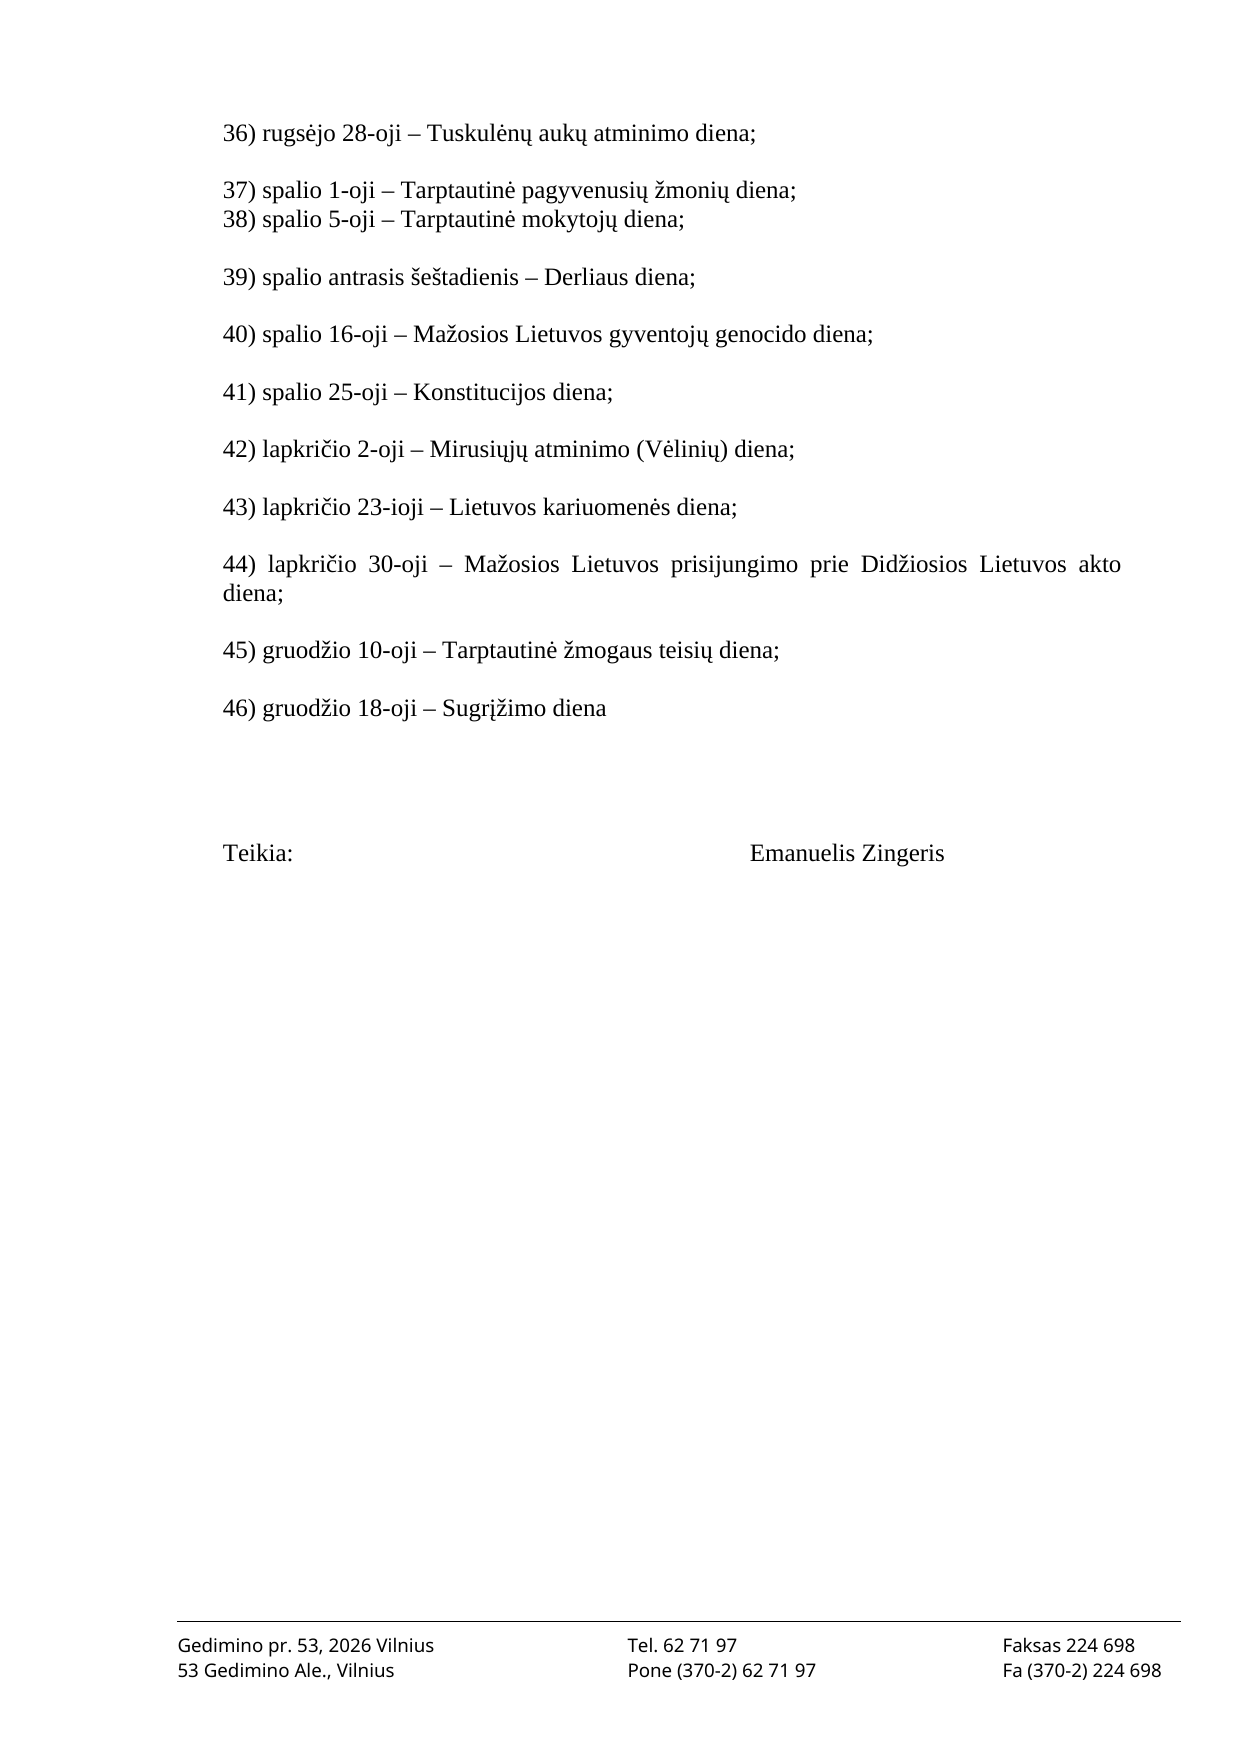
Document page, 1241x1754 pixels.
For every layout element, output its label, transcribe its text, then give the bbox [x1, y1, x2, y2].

text 44) lapkričio 30-oji – Mažosios Lietuvos prisijungimo prie Didžiosios Lietuvos akto diena; [223, 549, 1122, 607]
text Teikia: Emanuelis Zingeris [148, 838, 1122, 867]
text 38) spalio 5-oji – Tarptautinė mokytojų diena; [148, 204, 1122, 233]
text 43) lapkričio 23-ioji – Lietuvos kariuomenės diena; [148, 492, 1122, 521]
text 39) spalio antrasis šeštadienis – Derliaus diena; [148, 262, 1122, 291]
text 45) gruodžio 10-oji – Tarptautinė žmogaus teisių diena; [148, 636, 1122, 664]
text 37) spalio 1-oji – Tarptautinė pagyvenusių žmonių diena; [148, 176, 1122, 204]
text 42) lapkričio 2-oji – Mirusiųjų atminimo (Vėlinių) diena; [148, 434, 1122, 463]
text 36) rugsėjo 28-oji – Tuskulėnų aukų atminimo diena; [148, 118, 1122, 147]
text 46) gruodžio 18-oji – Sugrįžimo diena [148, 693, 1122, 722]
text 41) spalio 25-oji – Konstitucijos diena; [148, 377, 1122, 406]
text 40) spalio 16-oji – Mažosios Lietuvos gyventojų genocido diena; [148, 319, 1122, 348]
